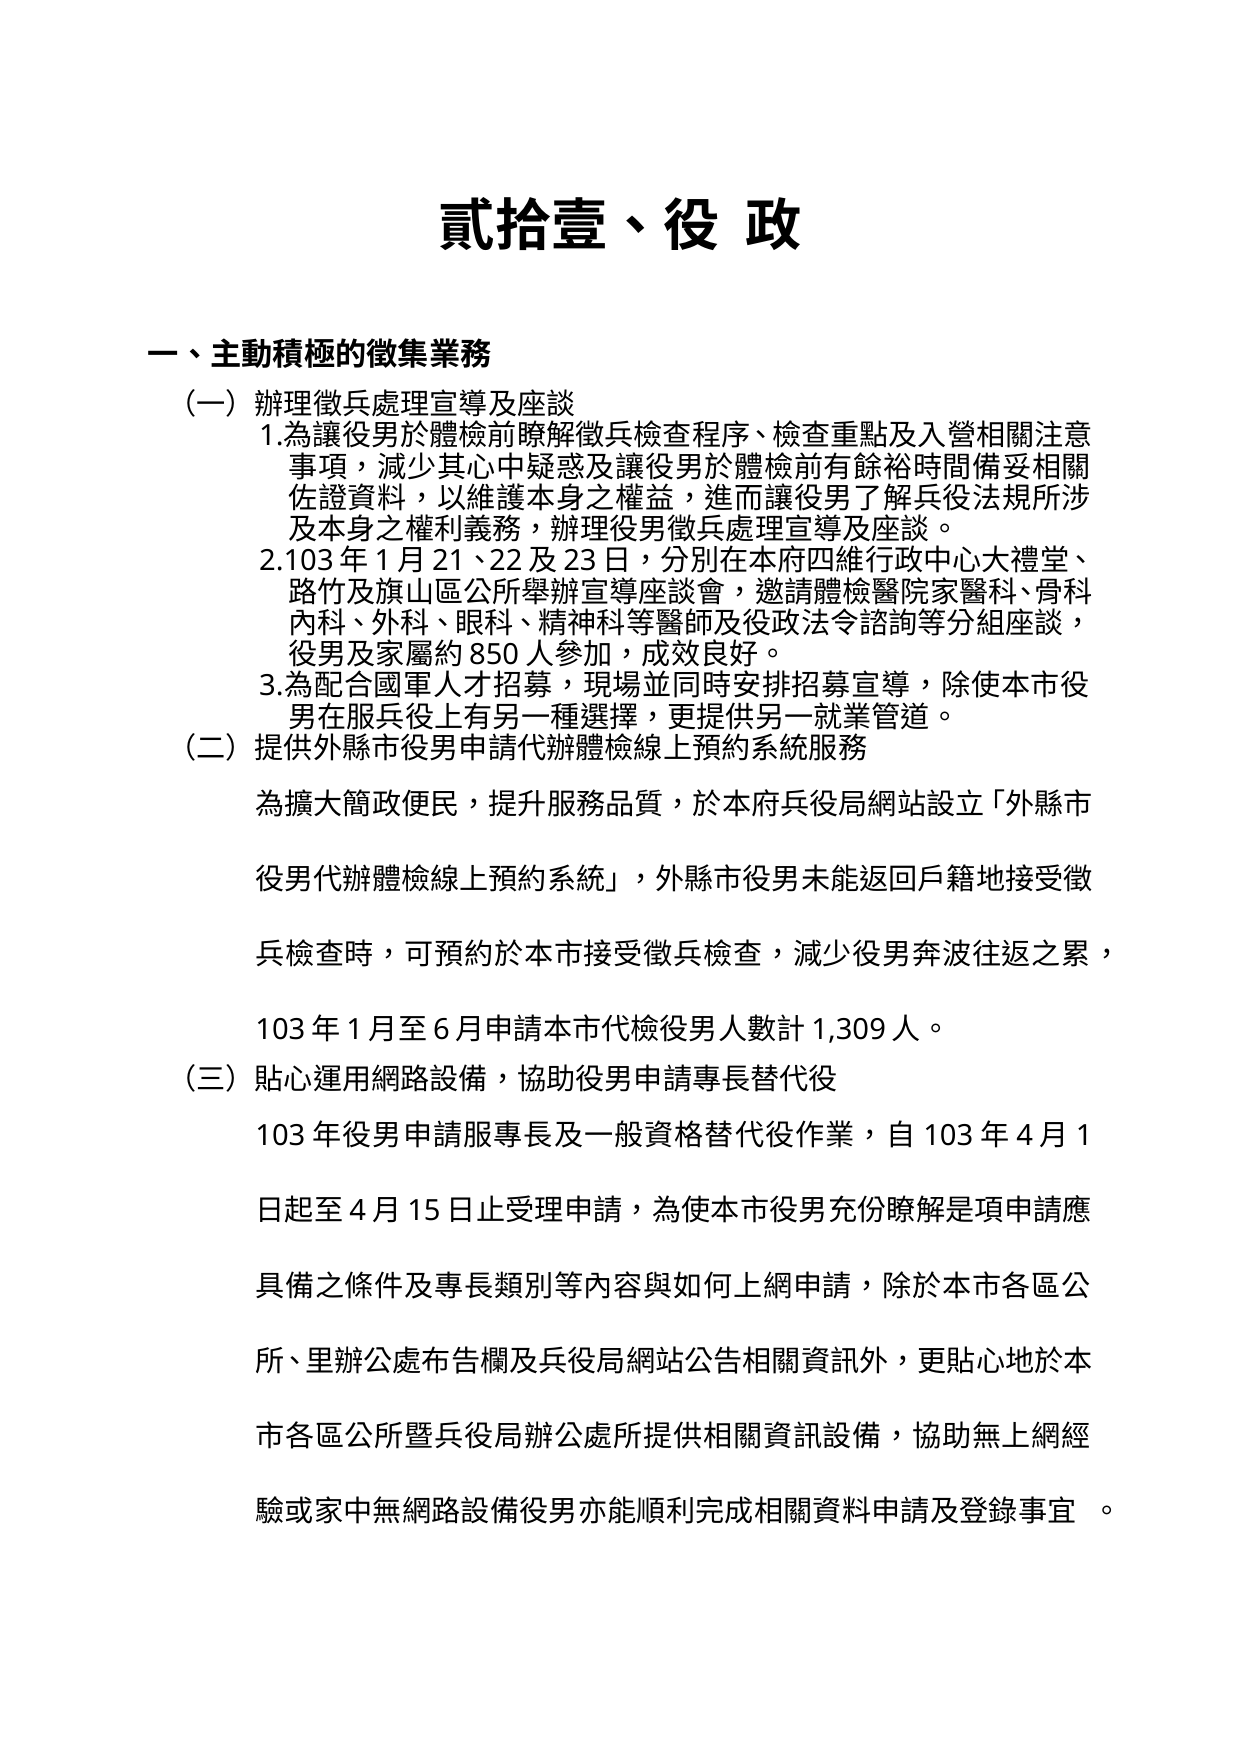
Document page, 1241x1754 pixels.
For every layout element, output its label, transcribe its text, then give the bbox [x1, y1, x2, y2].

text （一）辦理徵兵處理宣導及座談 [148, 389, 1092, 421]
text 為擴大簡政便民，提升服務品質，於本府兵役局網站設立「外縣市役男代辦體檢線上預約系統」，外縣市役男未能返回戶籍地接受徵兵檢查時，可預約於本市接受徵兵檢查，減少役男奔波往返之累，103年1月至6月申請本市代檢役男人數計1,309人。 [255, 764, 1092, 1064]
text 3.為配合國軍人才招募，現場並同時安排招募宣導，除使本市役男在服兵役上有另一種選擇，更提供另一就業管道。 [259, 671, 1092, 733]
text 貳拾壹、役 政 [148, 164, 1092, 277]
text 103年役男申請服專長及一般資格替代役作業，自103年4月1日起至4月15日止受理申請，為使本市役男充份瞭解是項申請應具備之條件及專長類別等內容與如何上網申請，除於本市各區公所、里辦公處布告欄及兵役局網站公告相關資訊外，更貼心地於本市各區公所暨兵役局辦公處所提供相關資訊設備，協助無上網經驗或家中無網路設備役男亦能順利完成相關資料申請及登錄事宜。103年本市役男計4,634人提出申請，錄取2,504人(專長359人、一般資格2,145人)，錄取率為54％。 [255, 1096, 1092, 1546]
text 1.為讓役男於體檢前瞭解徵兵檢查程序、檢查重點及入營相關注意事項，減少其心中疑惑及讓役男於體檢前有餘裕時間備妥相關佐證資料，以維護本身之權益，進而讓役男了解兵役法規所涉及本身之權利義務，辦理役男徵兵處理宣導及座談。 [259, 421, 1092, 546]
text （二）提供外縣市役男申請代辦體檢線上預約系統服務 [148, 733, 1092, 764]
text （三）貼心運用網路設備，協助役男申請專長替代役 [148, 1064, 1092, 1096]
text 2.103年1月21、22及23日，分別在本府四維行政中心大禮堂、路竹及旗山區公所舉辦宣導座談會，邀請體檢醫院家醫科、骨科、內科、外科、眼科、精神科等醫師及役政法令諮詢等分組座談，役男及家屬約850人參加，成效良好。 [259, 546, 1092, 671]
text 一、主動積極的徵集業務 [148, 314, 1092, 389]
